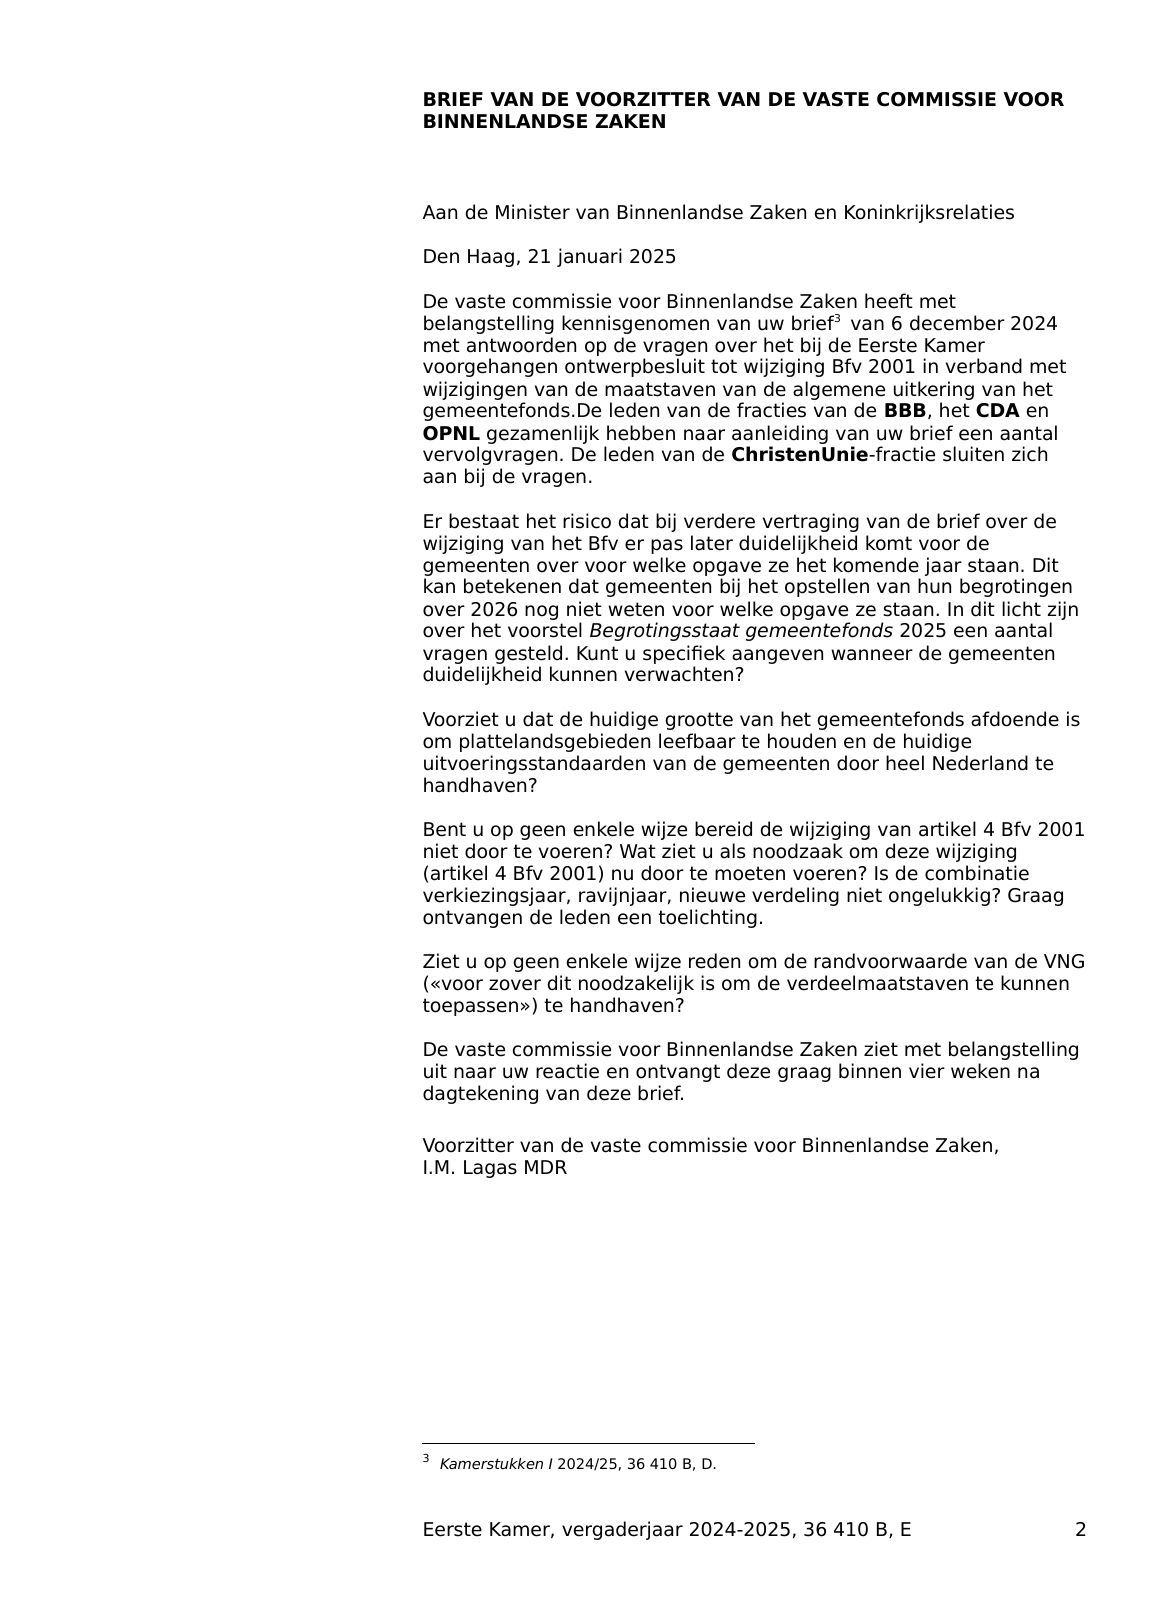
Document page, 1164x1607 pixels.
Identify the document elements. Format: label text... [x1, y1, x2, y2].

text Bent u op geen enkele wijze bereid de wijziging van artikel 4 Bfv 2001 niet door te voeren? Wat ziet u als noodzaak om deze wijziging (artikel 4 Bfv 2001) nu door te moeten voeren? Is de combinatie verkiezingsjaar, ravijnjaar, nieuwe verdeling niet ongelukkig? Graag ontvangen de leden een toelichting. [422, 819, 1087, 928]
text Voorzitter van de vaste commissie voor Binnenlandse Zaken, I.M. Lagas MDR [422, 1135, 1087, 1179]
text De vaste commissie voor Binnenlandse Zaken heeft met belangstelling kennisgenomen van uw brief van 6 december 2024 met antwoorden op de vragen over het bij de Eerste Kamer voorgehangen ontwerpbesluit tot wijziging Bfv 2001 in verband met wijzigingen van de maatstaven van de algemene uitkering van het gemeentefonds.De leden van de fracties van de BBB, het CDA en OPNL gezamenlijk hebben naar aanleiding van uw brief een aantal vervolgvragen. De leden van de ChristenUnie-fractie sluiten zich aan bij de vragen. [422, 291, 1087, 488]
text Kamerstukken I 2024/25, 36 410 B, D. [422, 1452, 1087, 1474]
text Voorziet u dat de huidige grootte van het gemeentefonds afdoende is om plattelandsgebieden leefbaar te houden en de huidige uitvoeringsstandaarden van de gemeenten door heel Nederland te handhaven? [422, 708, 1087, 796]
subtitle BRIEF VAN DE VOORZITTER VAN DE VASTE COMMISSIE VOOR BINNENLANDSE ZAKEN [422, 89, 1087, 133]
text Den Haag, 21 januari 2025 [422, 246, 1087, 268]
text Aan de Minister van Binnenlandse Zaken en Koninkrijksrelaties [422, 202, 1087, 224]
text Ziet u op geen enkele wijze reden om de randvoorwaarde van de VNG («voor zover dit noodzakelijk is om de verdeelmaatstaven te kunnen toepassen») te handhaven? [422, 951, 1087, 1017]
text De vaste commissie voor Binnenlandse Zaken ziet met belangstelling uit naar uw reactie en ontvangt deze graag binnen vier weken na dagtekening van deze brief. [422, 1039, 1087, 1105]
text Er bestaat het risico dat bij verdere vertraging van de brief over de wijziging van het Bfv er pas later duidelijkheid komt voor de gemeenten over voor welke opgave ze het komende jaar staan. Dit kan betekenen dat gemeenten bij het opstellen van hun begrotingen over 2026 nog niet weten voor welke opgave ze staan. In dit licht zijn over het voorstel Begrotingsstaat gemeentefonds 2025 een aantal vragen gesteld. Kunt u specifiek aangeven wanneer de gemeenten duidelijkheid kunnen verwachten? [422, 511, 1087, 686]
